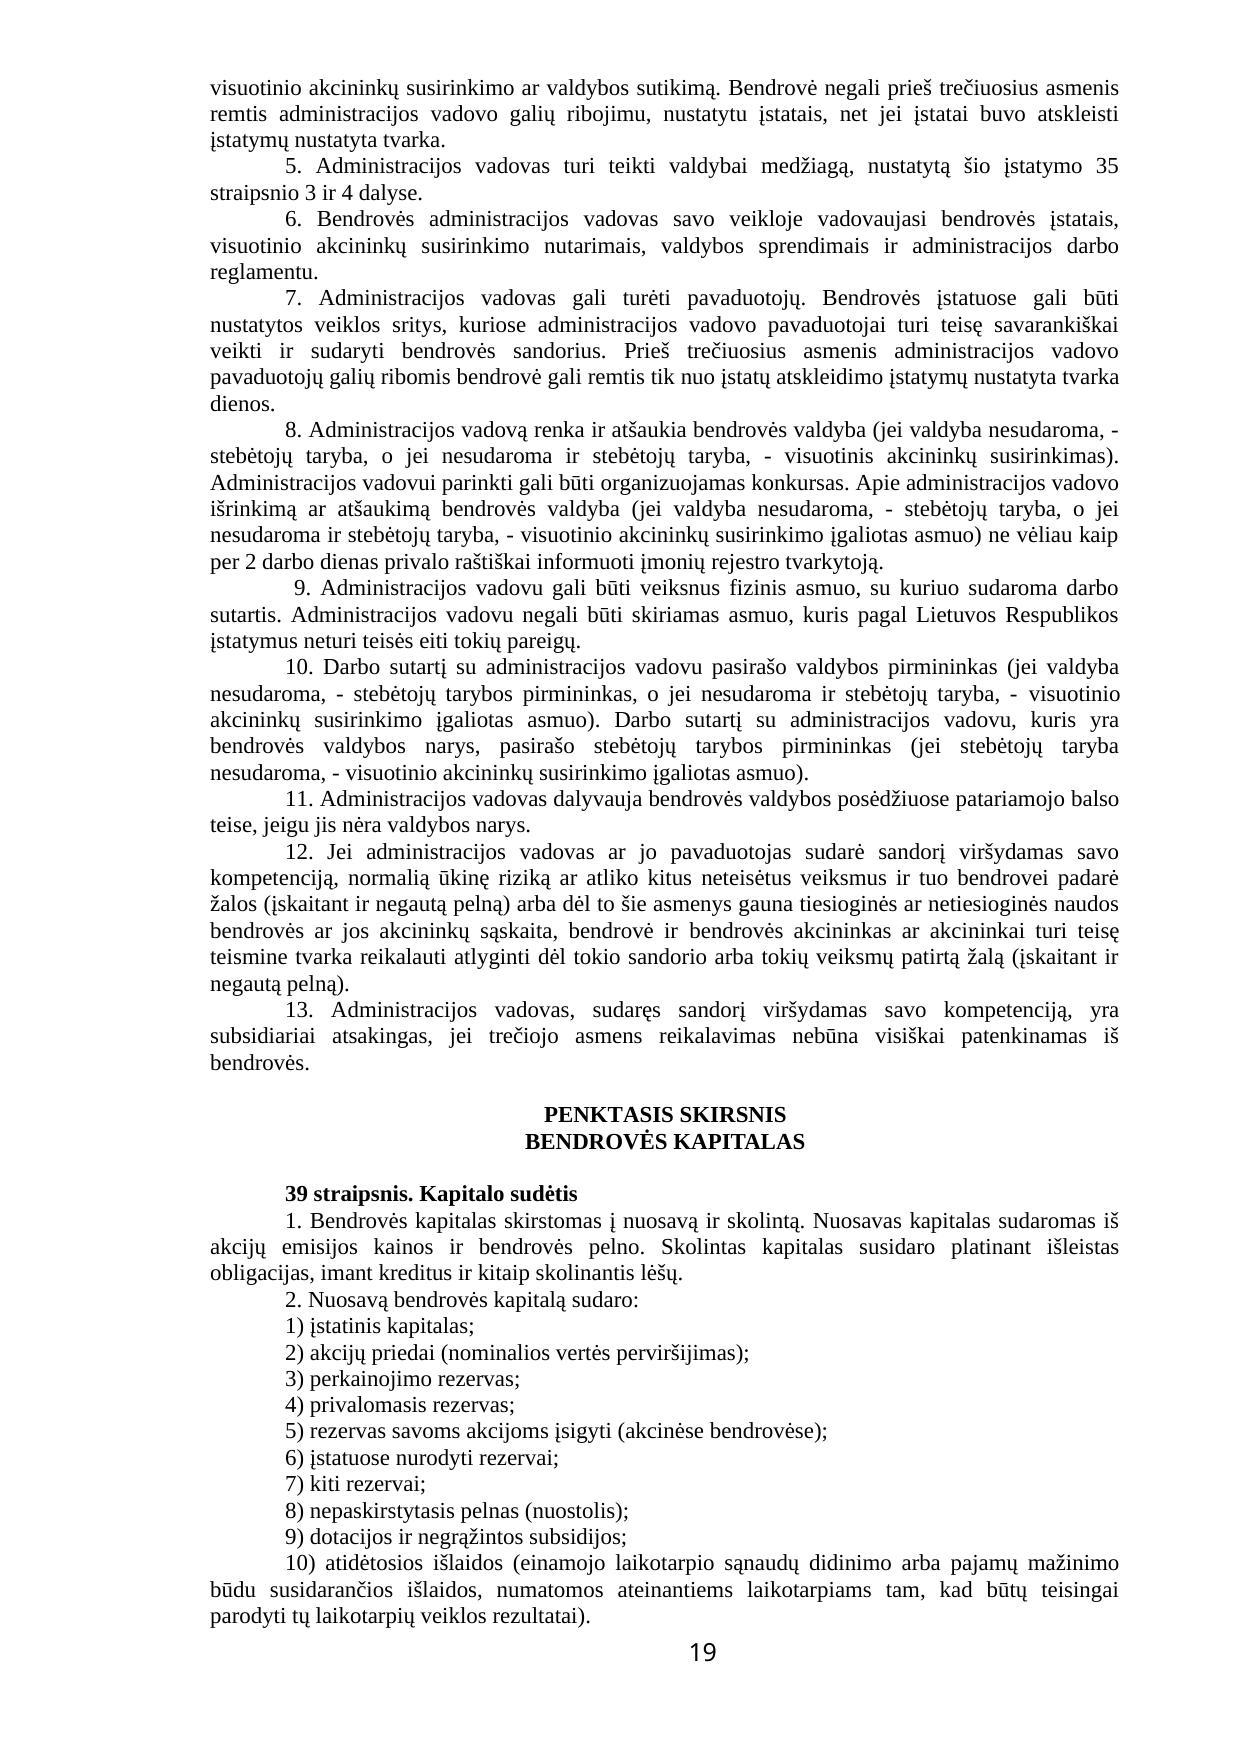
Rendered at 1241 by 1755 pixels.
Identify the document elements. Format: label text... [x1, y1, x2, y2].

text 9. Administracijos vadovu gali būti veiksnus fizinis asmuo, su kuriuo sudaroma darbo sutartis. Administracijos vadovu negali būti skiriamas asmuo, kuris pagal Lietuvos Respublikos įstatymus neturi teisės eiti tokių pareigų. [210, 574, 1120, 653]
text 10. Darbo sutartį su administracijos vadovu pasirašo valdybos pirmininkas (jei valdyba nesudaroma, - stebėtojų tarybos pirmininkas, o jei nesudaroma ir stebėtojų taryba, - visuotinio akcininkų susirinkimo įgaliotas asmuo). Darbo sutartį su administracijos vadovu, kuris yra bendrovės valdybos narys, pasirašo stebėtojų tarybos pirmininkas (jei stebėtojų taryba nesudaroma, - visuotinio akcininkų susirinkimo įgaliotas asmuo). [210, 653, 1120, 785]
text 11. Administracijos vadovas dalyvauja bendrovės valdybos posėdžiuose patariamojo balso teise, jeigu jis nėra valdybos narys. [210, 785, 1120, 838]
text 1. Bendrovės kapitalas skirstomas į nuosavą ir skolintą. Nuosavas kapitalas sudaromas iš akcijų emisijos kainos ir bendrovės pelno. Skolintas kapitalas susidaro platinant išleistas obligacijas, imant kreditus ir kitaip skolinantis lėšų. [210, 1207, 1120, 1286]
text 13. Administracijos vadovas, sudaręs sandorį viršydamas savo kompetenciją, yra subsidiariai atsakingas, jei trečiojo asmens reikalavimas nebūna visiškai patenkinamas iš bendrovės. [210, 996, 1120, 1075]
text 6) įstatuose nurodyti rezervai; [210, 1444, 1120, 1470]
text 6. Bendrovės administracijos vadovas savo veikloje vadovaujasi bendrovės įstatais, visuotinio akcininkų susirinkimo nutarimais, valdybos sprendimais ir administracijos darbo reglamentu. [210, 205, 1120, 284]
text 5) rezervas savoms akcijoms įsigyti (akcinėse bendrovėse); [210, 1418, 1120, 1444]
text visuotinio akcininkų susirinkimo ar valdybos sutikimą. Bendrovė negali prieš trečiuosius asmenis remtis administracijos vadovo galių ribojimu, nustatytu įstatais, net jei įstatai buvo atskleisti įstatymų nustatyta tvarka. [210, 73, 1120, 153]
text 5. Administracijos vadovas turi teikti valdybai medžiagą, nustatytą šio įstatymo 35 straipsnio 3 ir 4 dalyse. [210, 153, 1120, 205]
text 4) privalomasis rezervas; [210, 1391, 1120, 1418]
text 39 straipsnis. Kapitalo sudėtis [210, 1180, 1120, 1207]
text 12. Jei administracijos vadovas ar jo pavaduotojas sudarė sandorį viršydamas savo kompetenciją, normalią ūkinę riziką ar atliko kitus neteisėtus veiksmus ir tuo bendrovei padarė žalos (įskaitant ir negautą pelną) arba dėl to šie asmenys gauna tiesioginės ar netiesioginės naudos bendrovės ar jos akcininkų sąskaita, bendrovė ir bendrovės akcininkas ar akcininkai turi teisę teismine tvarka reikalauti atlyginti dėl tokio sandorio arba tokių veiksmų patirtą žalą (įskaitant ir negautą pelną). [210, 838, 1120, 996]
text 9) dotacijos ir negrąžintos subsidijos; [210, 1523, 1120, 1549]
text 8) nepaskirstytasis pelnas (nuostolis); [210, 1497, 1120, 1523]
subtitle BENDROVĖS KAPITALAS [210, 1128, 1120, 1154]
text 2. Nuosavą bendrovės kapitalą sudaro: [210, 1286, 1120, 1312]
text 3) perkainojimo rezervas; [210, 1365, 1120, 1391]
text 8. Administracijos vadovą renka ir atšaukia bendrovės valdyba (jei valdyba nesudaroma, - stebėtojų taryba, o jei nesudaroma ir stebėtojų taryba, - visuotinis akcininkų susirinkimas). Administracijos vadovui parinkti gali būti organizuojamas konkursas. Apie administracijos vadovo išrinkimą ar atšaukimą bendrovės valdyba (jei valdyba nesudaroma, - stebėtojų taryba, o jei nesudaroma ir stebėtojų taryba, - visuotinio akcininkų susirinkimo įgaliotas asmuo) ne vėliau kaip per 2 darbo dienas privalo raštiškai informuoti įmonių rejestro tvarkytoją. [210, 416, 1120, 574]
text 7) kiti rezervai; [210, 1470, 1120, 1497]
subtitle Penktasis skirsnis [210, 1101, 1120, 1128]
text 1) įstatinis kapitalas; [210, 1312, 1120, 1338]
text 7. Administracijos vadovas gali turėti pavaduotojų. Bendrovės įstatuose gali būti nustatytos veiklos sritys, kuriose administracijos vadovo pavaduotojai turi teisę savarankiškai veikti ir sudaryti bendrovės sandorius. Prieš trečiuosius asmenis administracijos vadovo pavaduotojų galių ribomis bendrovė gali remtis tik nuo įstatų atskleidimo įstatymų nustatyta tvarka dienos. [210, 284, 1120, 416]
text 2) akcijų priedai (nominalios vertės perviršijimas); [210, 1338, 1120, 1365]
text 10) atidėtosios išlaidos (einamojo laikotarpio sąnaudų didinimo arba pajamų mažinimo būdu susidarančios išlaidos, numatomos ateinantiems laikotarpiams tam, kad būtų teisingai parodyti tų laikotarpių veiklos rezultatai). [210, 1549, 1120, 1628]
